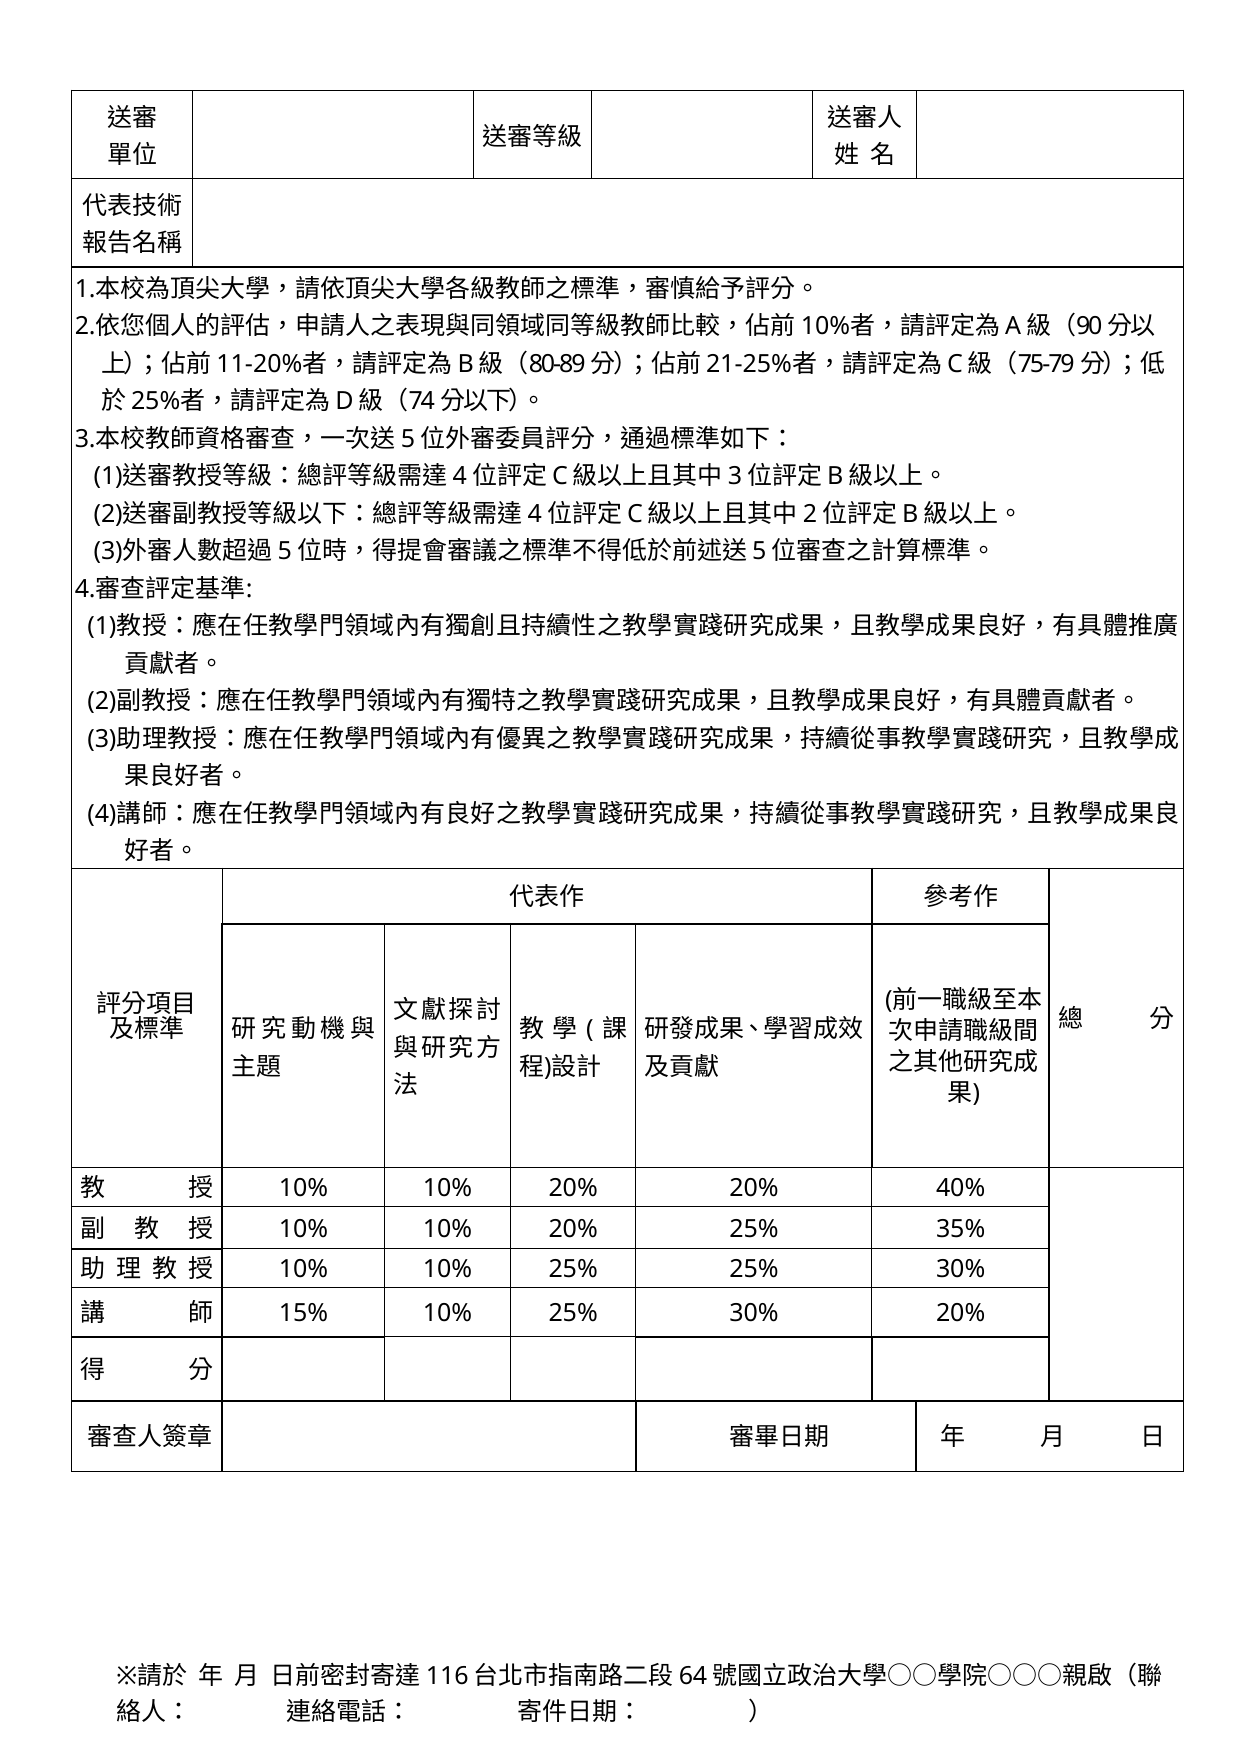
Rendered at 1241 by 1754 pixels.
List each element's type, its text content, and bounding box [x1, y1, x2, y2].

table_cell 審查人簽章 [72, 1402, 221, 1471]
table_cell [636, 1338, 871, 1400]
table_cell [193, 179, 1183, 266]
table_cell 文獻探討與研究方法 [385, 925, 510, 1167]
table_cell (前一職級至本次申請職級間之其他研究成果) [873, 925, 1048, 1167]
table_cell [223, 1402, 635, 1471]
table_header 送審人 姓 名 [813, 91, 916, 178]
table_cell [1050, 1168, 1183, 1400]
table_cell 20% [511, 1168, 635, 1206]
table_cell 20% [872, 1288, 1048, 1336]
table_cell 40% [872, 1168, 1048, 1206]
table_header 送審等級 [474, 91, 591, 178]
table_cell 25% [636, 1207, 871, 1248]
table_cell 代表作 [223, 869, 871, 923]
table_cell [511, 1337, 635, 1400]
table_cell 教學(課程)設計 [511, 925, 635, 1167]
table_cell 10% [385, 1249, 510, 1287]
table_cell 10% [223, 1168, 384, 1206]
table_cell 10% [223, 1249, 384, 1287]
table_header [592, 91, 812, 178]
table_cell 審畢日期 [637, 1402, 915, 1471]
text ※請於 年 月 日前密封寄達116台北市指南路二段64號國立政治大學○○學院○○○親啟（聯絡人： 連絡電話： 寄件日期： ） [116, 1655, 1171, 1728]
table_cell [385, 1337, 510, 1400]
table_cell 10% [385, 1288, 510, 1336]
table_cell 講師 [72, 1288, 221, 1336]
table_cell 10% [223, 1207, 384, 1248]
table_cell 10% [385, 1207, 510, 1248]
table_cell 教授 [72, 1168, 221, 1206]
table_cell 年 月 日 [917, 1402, 1183, 1471]
table_cell 25% [636, 1249, 871, 1287]
table_cell 研發成果、學習成效及貢獻 [636, 925, 871, 1167]
table_cell 35% [872, 1207, 1048, 1248]
table_header [917, 91, 1183, 178]
table_cell 30% [636, 1288, 871, 1336]
table_cell 代表技術報告名稱 [72, 179, 192, 266]
table_cell 20% [511, 1207, 635, 1248]
table_cell 評分項目 及標準 [72, 869, 222, 1167]
table_cell 研究動機與主題 [223, 925, 384, 1167]
table_cell 1.本校為頂尖大學，請依頂尖大學各級教師之標準，審慎給予評分。 2.依您個人的評估，申請人之表現與同領域同等級教師比較，佔前10%者，請評定為A級（90分以上）；佔前11-20%者，請評定為B級（80-89分）；佔前21-25%者，請評定為C級（75-79分）；低於25%者，請評定為D級（74分以下）。 3.本校教師資格審查，一次送5位外審委員評分，通過標準如下： (1)送審教授等級：總評等級需達4位評定C級以上且其中3位評定B級以上。 (2)送審副教授等級以下：總評等級需達4位評定C級以上且其中2位評定B級以上。 (3)外審人數超過5位時，得提會審議之標準不得低於前述送5位審查之計算標準。 4.審查評定基準: (1)教授：應在任教學門領域內有獨創且持續性之教學實踐研究成果，且教學成果良好，有具體推廣貢獻者。 (2)副教授：應在任教學門領域內有獨特之教學實踐研究成果，且教學成果良好，有具體貢獻者。 (3)助理教授：應在任教學門領域內有優異之教學實踐研究成果，持續從事教學實踐研究，且教學成果良好者。 (4)講師：應在任教學門領域內有良好之教學實踐研究成果，持續從事教學實踐研究，且教學成果良好者。 [72, 268, 1183, 867]
table_cell 總分 [1050, 869, 1183, 1167]
table_cell 得分 [72, 1338, 221, 1400]
table_cell 參考作 [873, 869, 1048, 923]
table_header [193, 91, 473, 178]
table_cell 助理教授 [72, 1250, 221, 1287]
table_header 送審 單位 [72, 91, 192, 178]
table_cell 30% [872, 1249, 1048, 1287]
table_cell [223, 1338, 384, 1400]
table_cell 副教授 [72, 1207, 221, 1248]
table_cell 10% [385, 1168, 510, 1206]
table_cell 25% [511, 1288, 635, 1336]
table_cell 15% [223, 1288, 384, 1336]
table_cell 25% [511, 1249, 635, 1287]
table_cell [873, 1338, 1048, 1400]
table_cell 20% [636, 1168, 871, 1206]
